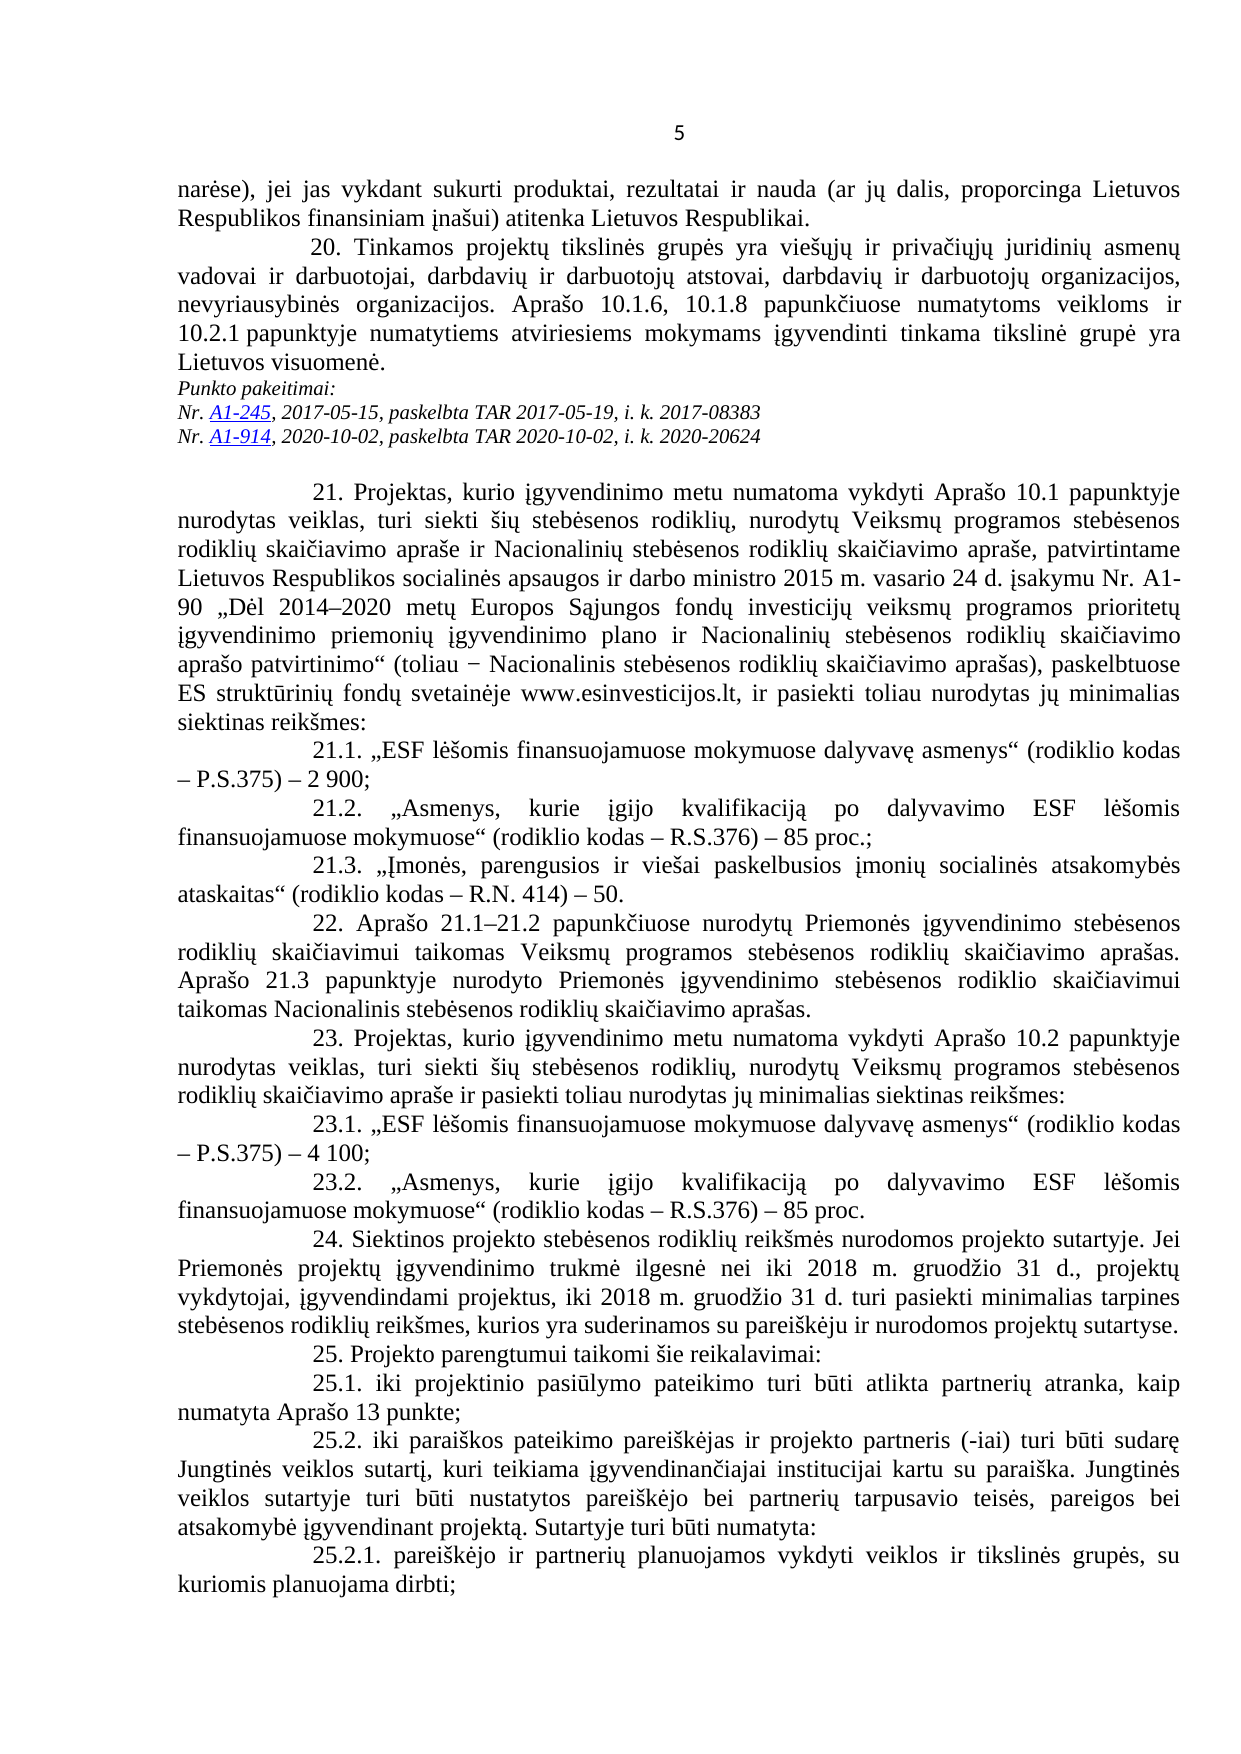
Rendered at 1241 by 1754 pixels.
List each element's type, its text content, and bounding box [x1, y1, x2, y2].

text 21.1. „ESF lėšomis finansuojamuose mokymuose dalyvavę asmenys“ (rodiklio kodas – P.S.375) – 2 900; [177, 736, 1181, 793]
text 21. Projektas, kurio įgyvendinimo metu numatoma vykdyti Aprašo 10.1 papunktyje nurodytas veiklas, turi siekti šių stebėsenos rodiklių, nurodytų Veiksmų programos stebėsenos rodiklių skaičiavimo apraše ir Nacionalinių stebėsenos rodiklių skaičiavimo apraše, patvirtintame Lietuvos Respublikos socialinės apsaugos ir darbo ministro 2015 m. vasario 24 d. įsakymu Nr. A1-90 „Dėl 2014–2020 metų Europos Sąjungos fondų investicijų veiksmų programos prioritetų įgyvendinimo priemonių įgyvendinimo plano ir Nacionalinių stebėsenos rodiklių skaičiavimo aprašo patvirtinimo“ (toliau − Nacionalinis stebėsenos rodiklių skaičiavimo aprašas), paskelbtuose ES struktūrinių fondų svetainėje www.esinvesticijos.lt, ir pasiekti toliau nurodytas jų minimalias siektinas reikšmes: [177, 477, 1181, 736]
text Nr. A1-914, 2020-10-02, paskelbta TAR 2020-10-02, i. k. 2020-20624 [177, 424, 1181, 448]
text 25.2.1. pareiškėjo ir partnerių planuojamos vykdyti veiklos ir tikslinės grupės, su kuriomis planuojama dirbti; [177, 1541, 1181, 1598]
text 25. Projekto parengtumui taikomi šie reikalavimai: [177, 1339, 1181, 1368]
text 21.3. „Įmonės, parengusios ir viešai paskelbusios įmonių socialinės atsakomybės ataskaitas“ (rodiklio kodas – R.N. 414) – 50. [177, 851, 1181, 908]
text 23. Projektas, kurio įgyvendinimo metu numatoma vykdyti Aprašo 10.2 papunktyje nurodytas veiklas, turi siekti šių stebėsenos rodiklių, nurodytų Veiksmų programos stebėsenos rodiklių skaičiavimo apraše ir pasiekti toliau nurodytas jų minimalias siektinas reikšmes: [177, 1023, 1181, 1109]
text Punkto pakeitimai: [177, 376, 1181, 400]
text narėse), jei jas vykdant sukurti produktai, rezultatai ir nauda (ar jų dalis, proporcinga Lietuvos Respublikos finansiniam įnašui) atitenka Lietuvos Respublikai. [177, 174, 1181, 232]
text 25.1. iki projektinio pasiūlymo pateikimo turi būti atlikta partnerių atranka, kaip numatyta Aprašo 13 punkte; [177, 1368, 1181, 1426]
text Nr. A1-245, 2017-05-15, paskelbta TAR 2017-05-19, i. k. 2017-08383 [177, 400, 1181, 424]
text 23.1. „ESF lėšomis finansuojamuose mokymuose dalyvavę asmenys“ (rodiklio kodas – P.S.375) – 4 100; [177, 1109, 1181, 1167]
text 23.2. „Asmenys, kurie įgijo kvalifikaciją po dalyvavimo ESF lėšomis finansuojamuose mokymuose“ (rodiklio kodas – R.S.376) – 85 proc. [177, 1167, 1181, 1224]
text 25.2. iki paraiškos pateikimo pareiškėjas ir projekto partneris (-iai) turi būti sudarę Jungtinės veiklos sutartį, kuri teikiama įgyvendinančiajai institucijai kartu su paraiška. Jungtinės veiklos sutartyje turi būti nustatytos pareiškėjo bei partnerių tarpusavio teisės, pareigos bei atsakomybė įgyvendinant projektą. Sutartyje turi būti numatyta: [177, 1426, 1181, 1541]
text 21.2. „Asmenys, kurie įgijo kvalifikaciją po dalyvavimo ESF lėšomis finansuojamuose mokymuose“ (rodiklio kodas – R.S.376) – 85 proc.; [177, 793, 1181, 851]
text 20. Tinkamos projektų tikslinės grupės yra viešųjų ir privačiųjų juridinių asmenų vadovai ir darbuotojai, darbdavių ir darbuotojų atstovai, darbdavių ir darbuotojų organizacijos, nevyriausybinės organizacijos. Aprašo 10.1.6, 10.1.8 papunkčiuose numatytoms veikloms ir 10.2.1 papunktyje numatytiems atviriesiems mokymams įgyvendinti tinkama tikslinė grupė yra Lietuvos visuomenė. [177, 232, 1181, 376]
text 22. Aprašo 21.1–21.2 papunkčiuose nurodytų Priemonės įgyvendinimo stebėsenos rodiklių skaičiavimui taikomas Veiksmų programos stebėsenos rodiklių skaičiavimo aprašas. Aprašo 21.3 papunktyje nurodyto Priemonės įgyvendinimo stebėsenos rodiklio skaičiavimui taikomas Nacionalinis stebėsenos rodiklių skaičiavimo aprašas. [177, 908, 1181, 1023]
text 24. Siektinos projekto stebėsenos rodiklių reikšmės nurodomos projekto sutartyje. Jei Priemonės projektų įgyvendinimo trukmė ilgesnė nei iki 2018 m. gruodžio 31 d., projektų vykdytojai, įgyvendindami projektus, iki 2018 m. gruodžio 31 d. turi pasiekti minimalias tarpines stebėsenos rodiklių reikšmes, kurios yra suderinamos su pareiškėju ir nurodomos projektų sutartyse. [177, 1224, 1181, 1339]
